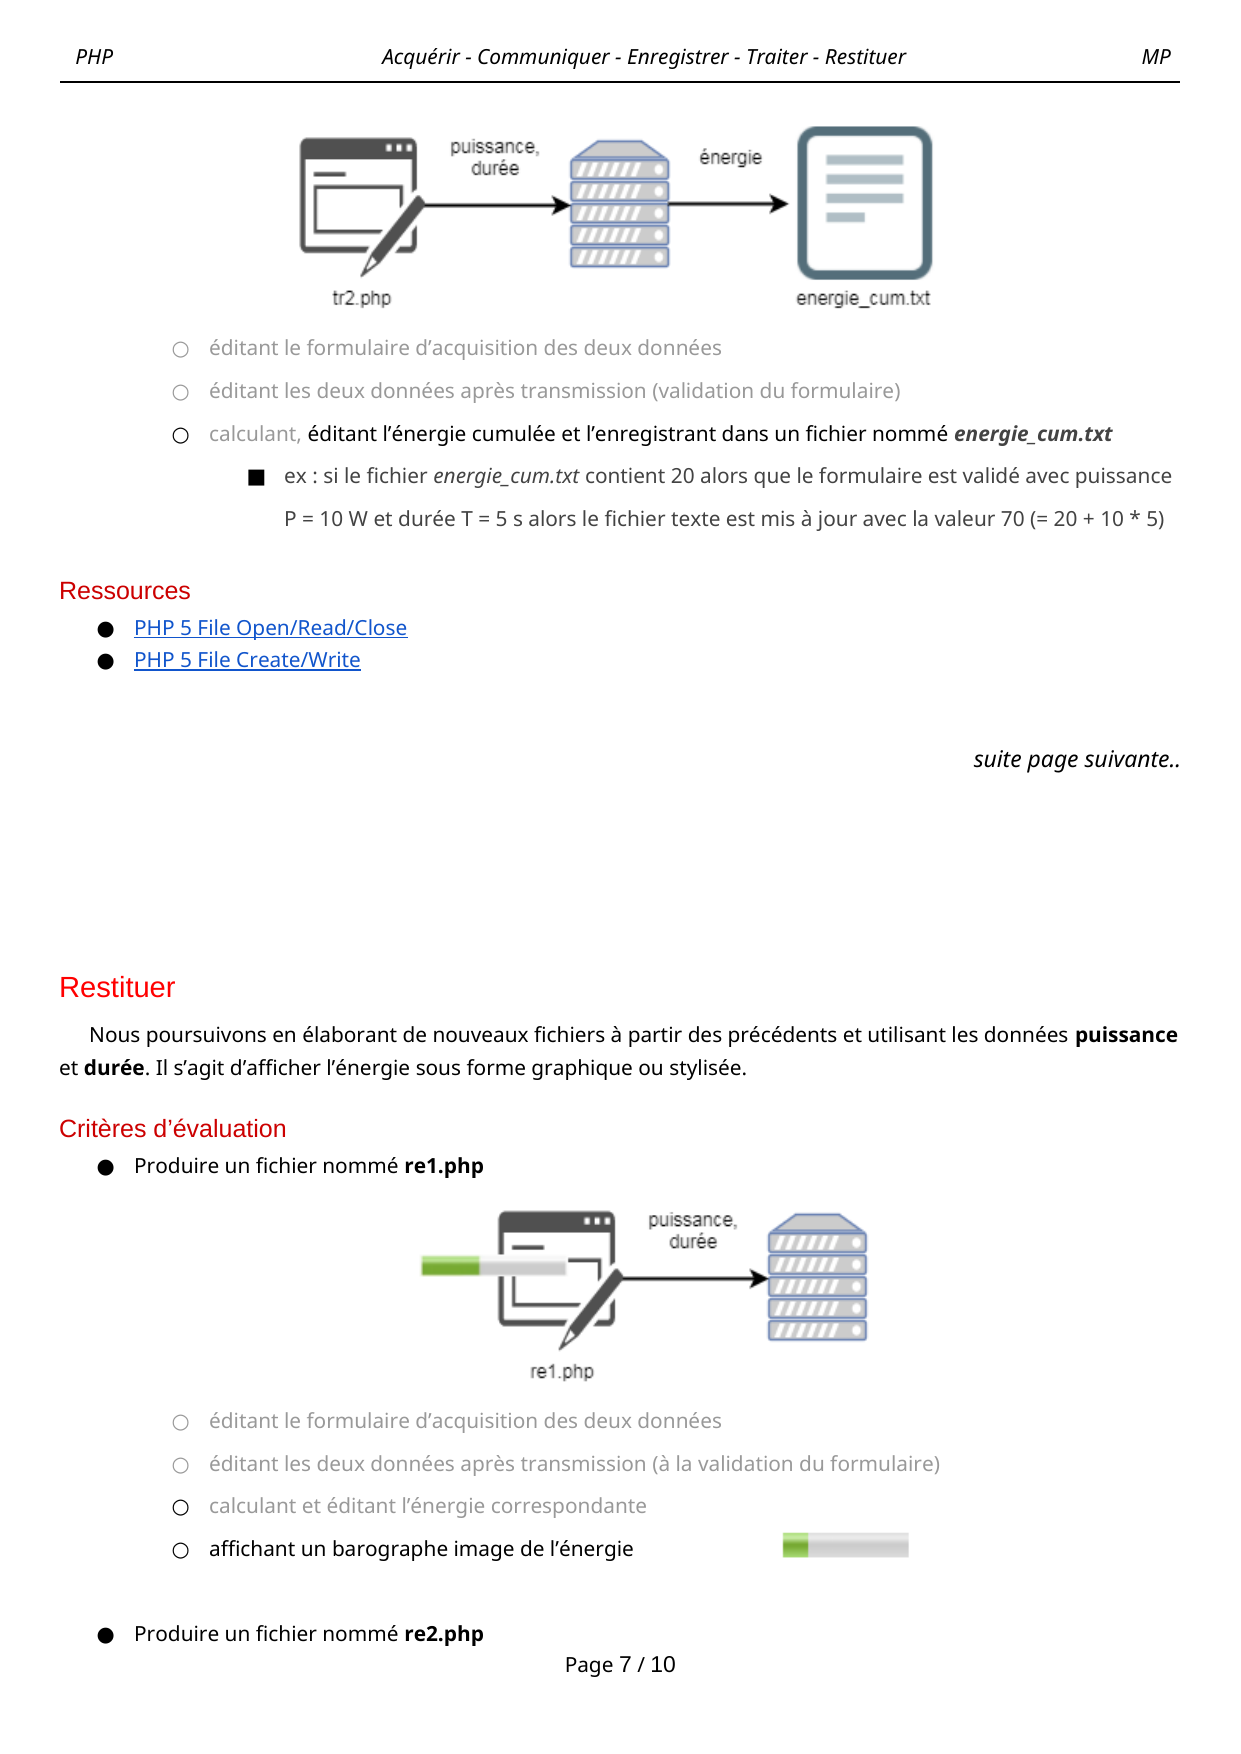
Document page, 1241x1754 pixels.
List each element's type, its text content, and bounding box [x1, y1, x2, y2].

list calculant et éditant l’énergie correspondante [171, 1491, 1181, 1520]
picture [296, 116, 945, 321]
list PHP 5 File Open/Read/Close [96, 613, 1181, 641]
subtitle Critères d’évaluation [59, 1114, 1181, 1143]
list éditant les deux données après transmission (validation du formulaire) [171, 376, 1181, 404]
list Produire un fichier nommé re2.php [96, 1619, 1181, 1647]
list éditant le formulaire d’acquisition des deux données [171, 1406, 1181, 1434]
list éditant le formulaire d’acquisition des deux données [171, 333, 1181, 362]
picture [777, 1527, 920, 1559]
list PHP 5 File Create/Write [96, 645, 1181, 674]
list Produire un fichier nommé re1.php [96, 1151, 1181, 1180]
list éditant les deux données après transmission (à la validation du formulaire) [171, 1449, 1181, 1477]
list affichant un barographe image de l’énergie [171, 1534, 1181, 1562]
text suite page suivante.. [59, 743, 1181, 774]
text Nous poursuivons en élaborant de nouveaux fichiers à partir des précédents et utilisant les données puissance et durée. Il s’agit d’afficher l’énergie sous forme graphique ou stylisée. [59, 1020, 1181, 1081]
subtitle Restituer [59, 970, 1181, 1003]
picture [298, 1194, 942, 1393]
list ex : si le fichier energie_cum.txt contient 20 alors que le formulaire est validé avec puissance P = 10 W et durée T = 5 s alors le fichier texte est mis à jour avec la valeur 70 (= 20 + 10 * 5) [246, 461, 1181, 532]
list calculant, éditant l’énergie cumulée et l’enregistrant dans un fichier nommé energie_cum.txt [171, 419, 1181, 447]
subtitle Ressources [59, 576, 1181, 604]
